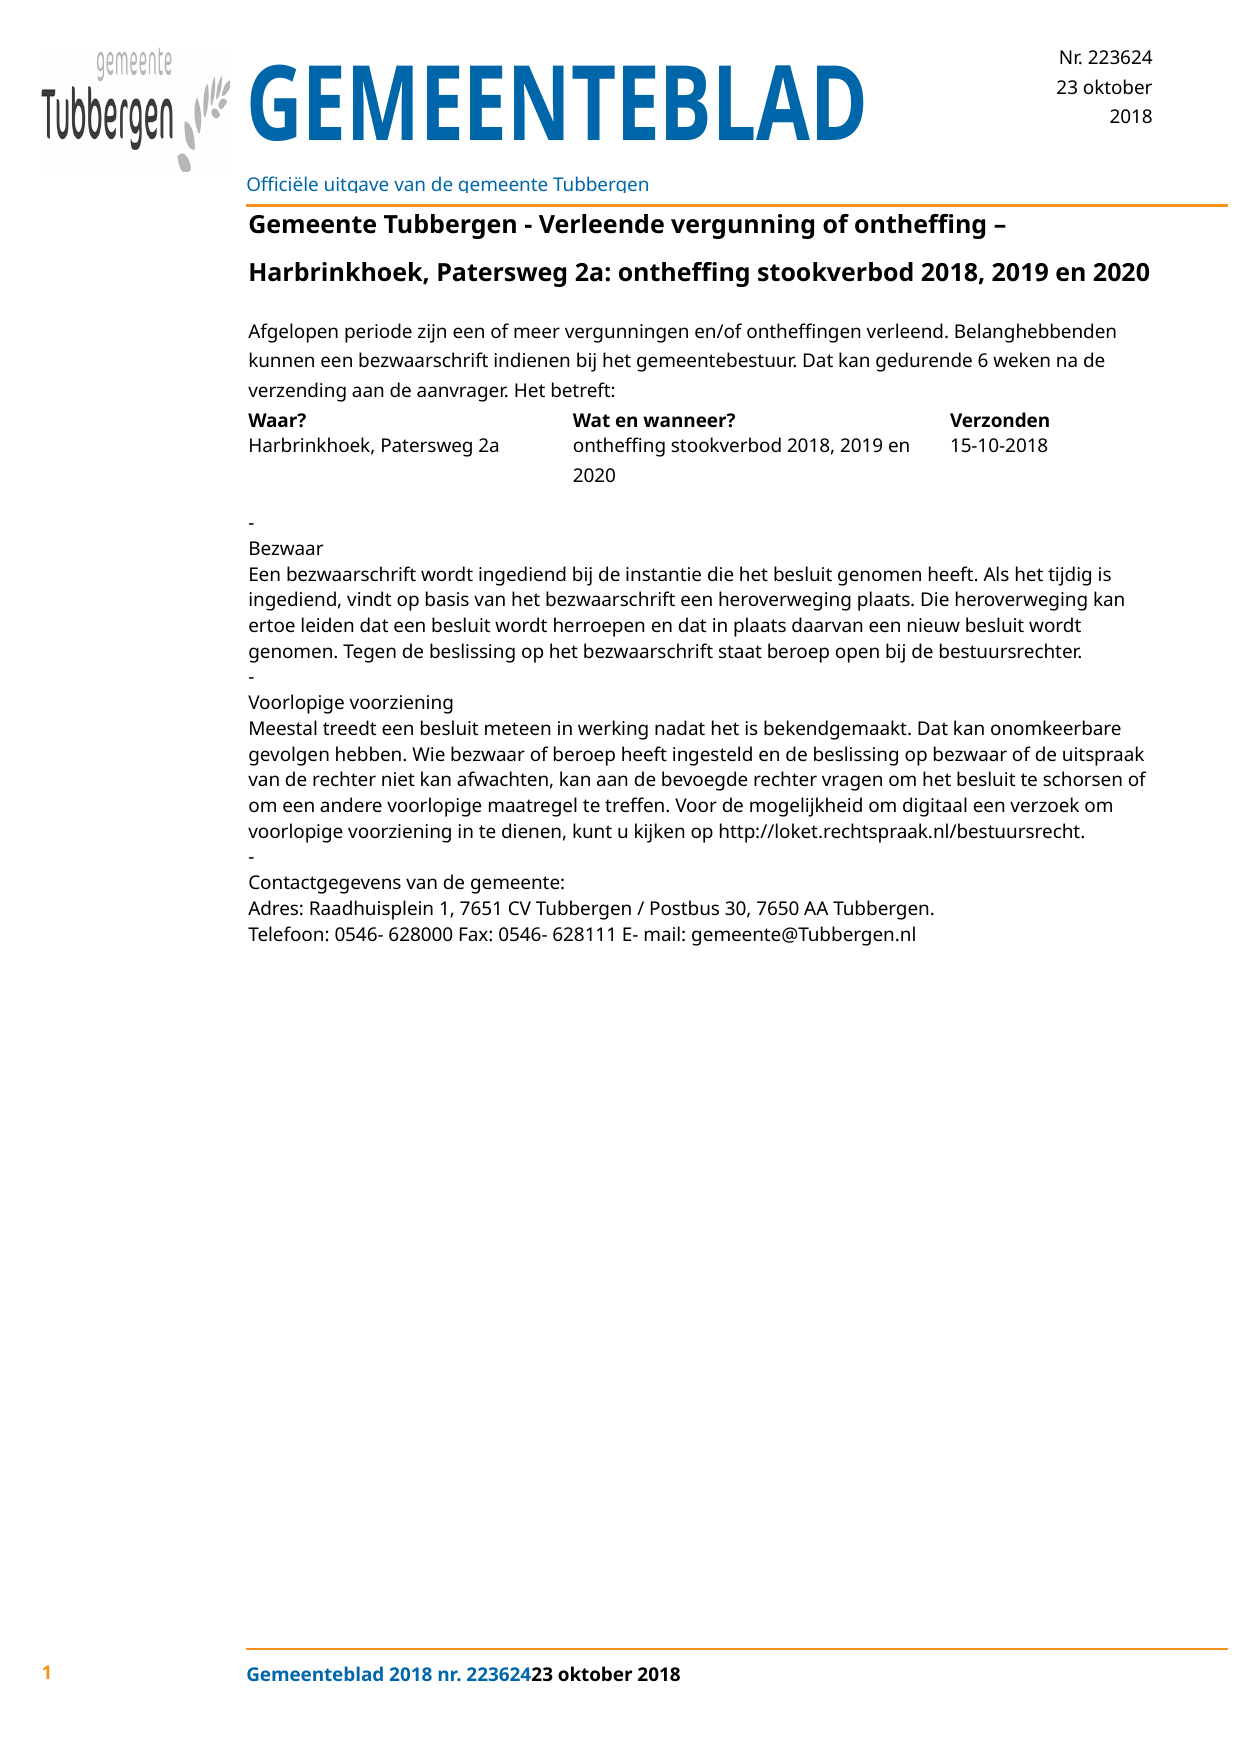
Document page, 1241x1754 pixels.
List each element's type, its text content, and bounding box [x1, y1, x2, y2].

text Bezwaar [248, 535, 1152, 561]
text Telefoon: 0546- 628000 Fax: 0546- 628111 E- mail: gemeente@Tubbergen.nl [248, 921, 1152, 947]
picture [41, 47, 231, 172]
text Adres: Raadhuisplein 1, 7651 CV Tubbergen / Postbus 30, 7650 AA Tubbergen. [248, 895, 1152, 921]
text - [248, 844, 1152, 869]
text - [248, 664, 1152, 689]
table_header Verzonden [950, 407, 1152, 432]
text Gemeente Tubbergen - Verleende vergunning of ontheffing – Harbrinkhoek, Patersweg 2a: ontheffing stookverbod 2018, 2019 en 2020 [248, 207, 1152, 288]
table_cell 15-10-2018 [950, 433, 1152, 488]
table_header Wat en wanneer? [573, 407, 950, 432]
text Afgelopen periode zijn een of meer vergunningen en/of ontheffingen verleend. Belanghebbenden kunnen een bezwaarschrift indienen bij het gemeentebestuur. Dat kan gedurende 6 weken na de verzending aan de aanvrager. Het betreft: [248, 318, 1152, 403]
table_header Waar? [248, 407, 573, 432]
text Meestal treedt een besluit meteen in werking nadat het is bekendgemaakt. Dat kan onomkeerbare gevolgen hebben. Wie bezwaar of beroep heeft ingesteld en de beslissing op bezwaar of de uitspraak van de rechter niet kan afwachten, kan aan de bevoegde rechter vragen om het besluit te schorsen of om een andere voorlopige maatregel te treffen. Voor de mogelijkheid om digitaal een verzoek om voorlopige voorziening in te dienen, kunt u kijken op http://loket.rechtspraak.nl/bestuursrecht. [248, 715, 1152, 844]
table_cell ontheffing stookverbod 2018, 2019 en 2020 [573, 433, 950, 488]
table_cell Harbrinkhoek, Patersweg 2a [248, 433, 573, 488]
text Contactgegevens van de gemeente: [248, 869, 1152, 895]
text Voorlopige voorziening [248, 689, 1152, 715]
text Een bezwaarschrift wordt ingediend bij de instantie die het besluit genomen heeft. Als het tijdig is ingediend, vindt op basis van het bezwaarschrift een heroverweging plaats. Die heroverweging kan ertoe leiden dat een besluit wordt herroepen en dat in plaats daarvan een nieuw besluit wordt genomen. Tegen de beslissing op het bezwaarschrift staat beroep open bij de bestuursrechter. [248, 561, 1152, 664]
text - [248, 509, 1152, 535]
